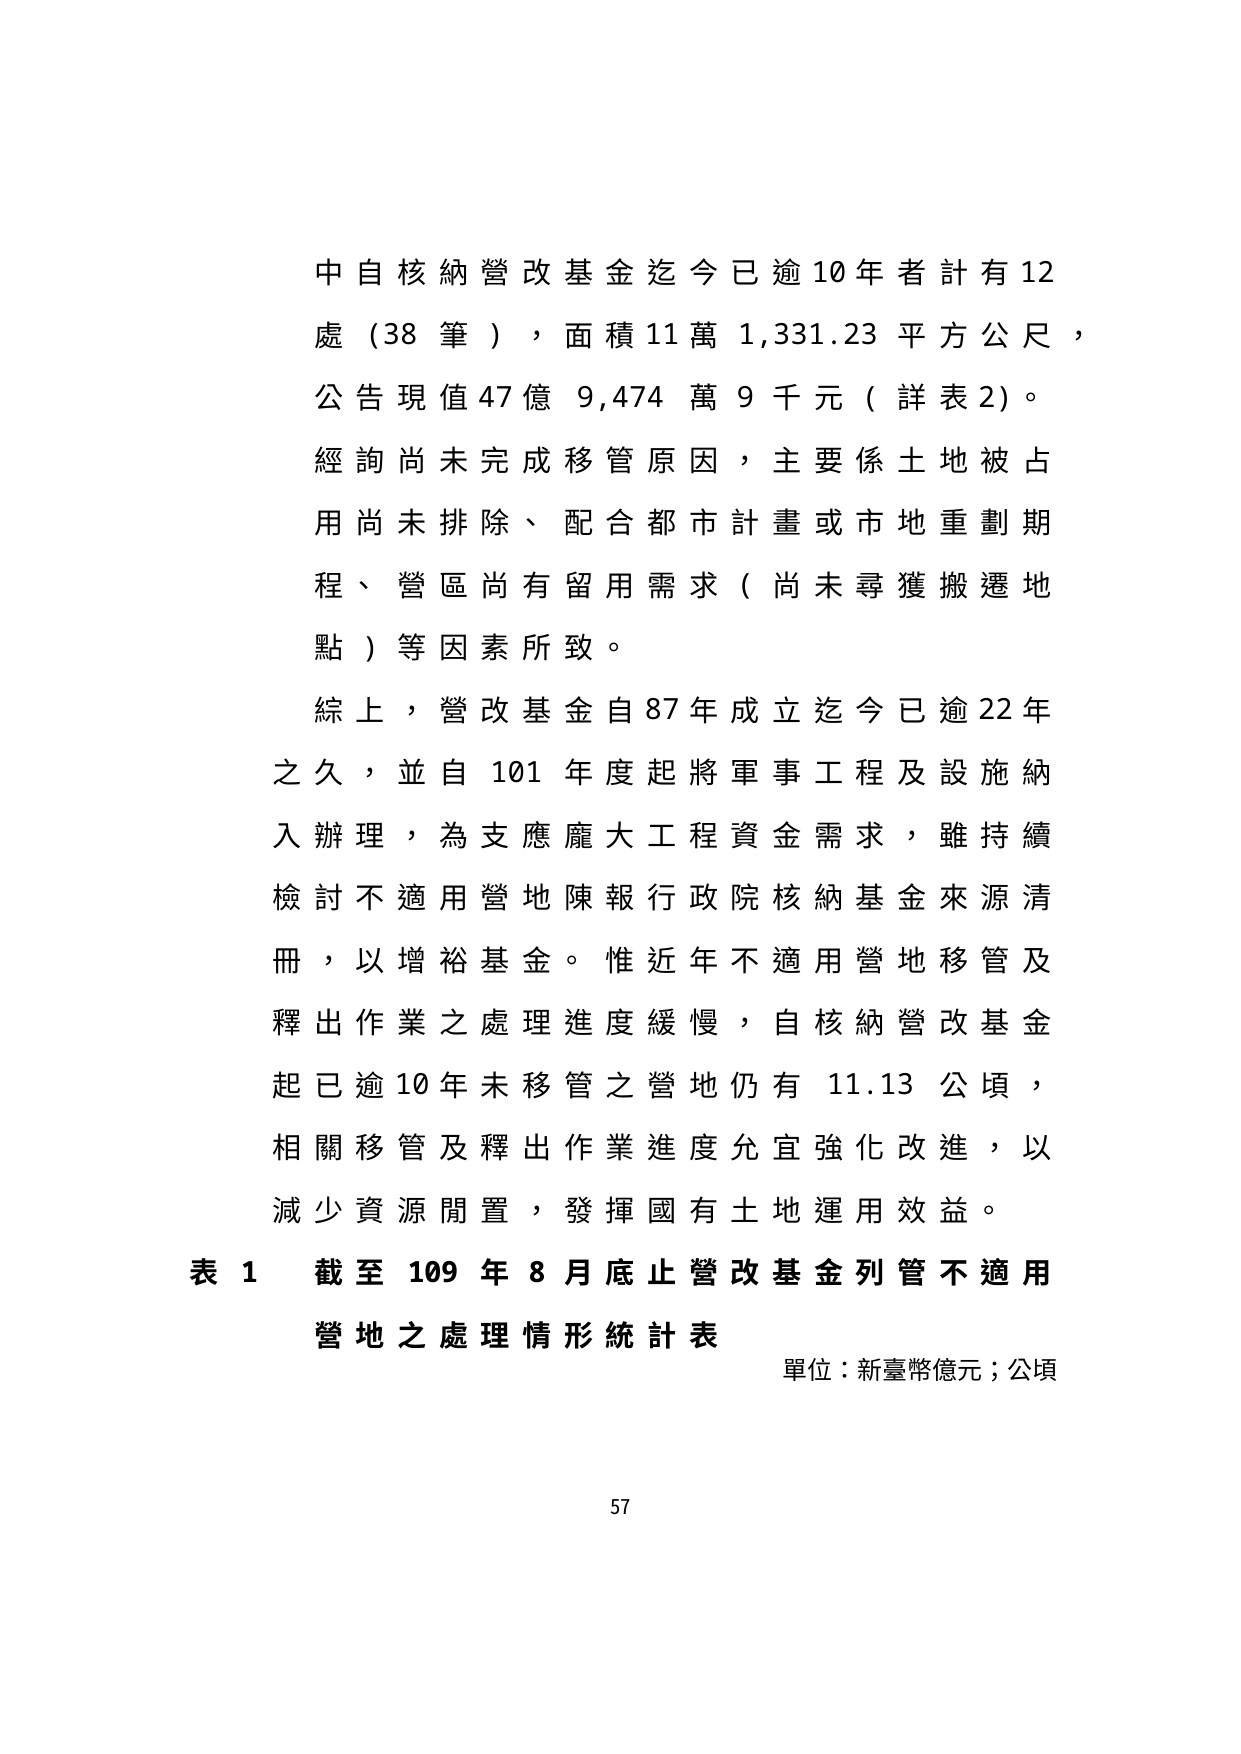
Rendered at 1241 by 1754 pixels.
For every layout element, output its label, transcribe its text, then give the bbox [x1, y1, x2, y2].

text 表1 截至109年8月底止營改基金列管不適用營地之處理情形統計表 [183, 1229, 1087, 1354]
text 截至109年8月底止，營改基金未移交國產署接管者計有99處(872筆)，面積624.90公頃，公告現值1,199.96億元，其中自核納營改基金迄今已逾10年者計有12處(38筆)，面積11萬1,331.23平方公尺，公告現值47億9,474萬9千元(詳表2)。經詢尚未完成移管原因，主要係土地被占用尚未排除、配合都市計畫或市地重劃期程、營區尚有留用需求(尚未尋獲搬遷地點)等因素所致。 [271, 229, 1058, 667]
text 單位：新臺幣億元；公頃 [183, 1354, 1058, 1386]
text 綜上，營改基金自87年成立迄今已逾22年之久，並自101年度起將軍事工程及設施納入辦理，為支應龐大工程資金需求，雖持續檢討不適用營地陳報行政院核納基金來源清冊，以增裕基金。惟近年不適用營地移管及釋出作業之處理進度緩慢，自核納營改基金起已逾10年未移管之營地仍有11.13公頃，相關移管及釋出作業進度允宜強化改進，以減少資源閒置，發揮國有土地運用效益。 [242, 667, 1058, 1229]
